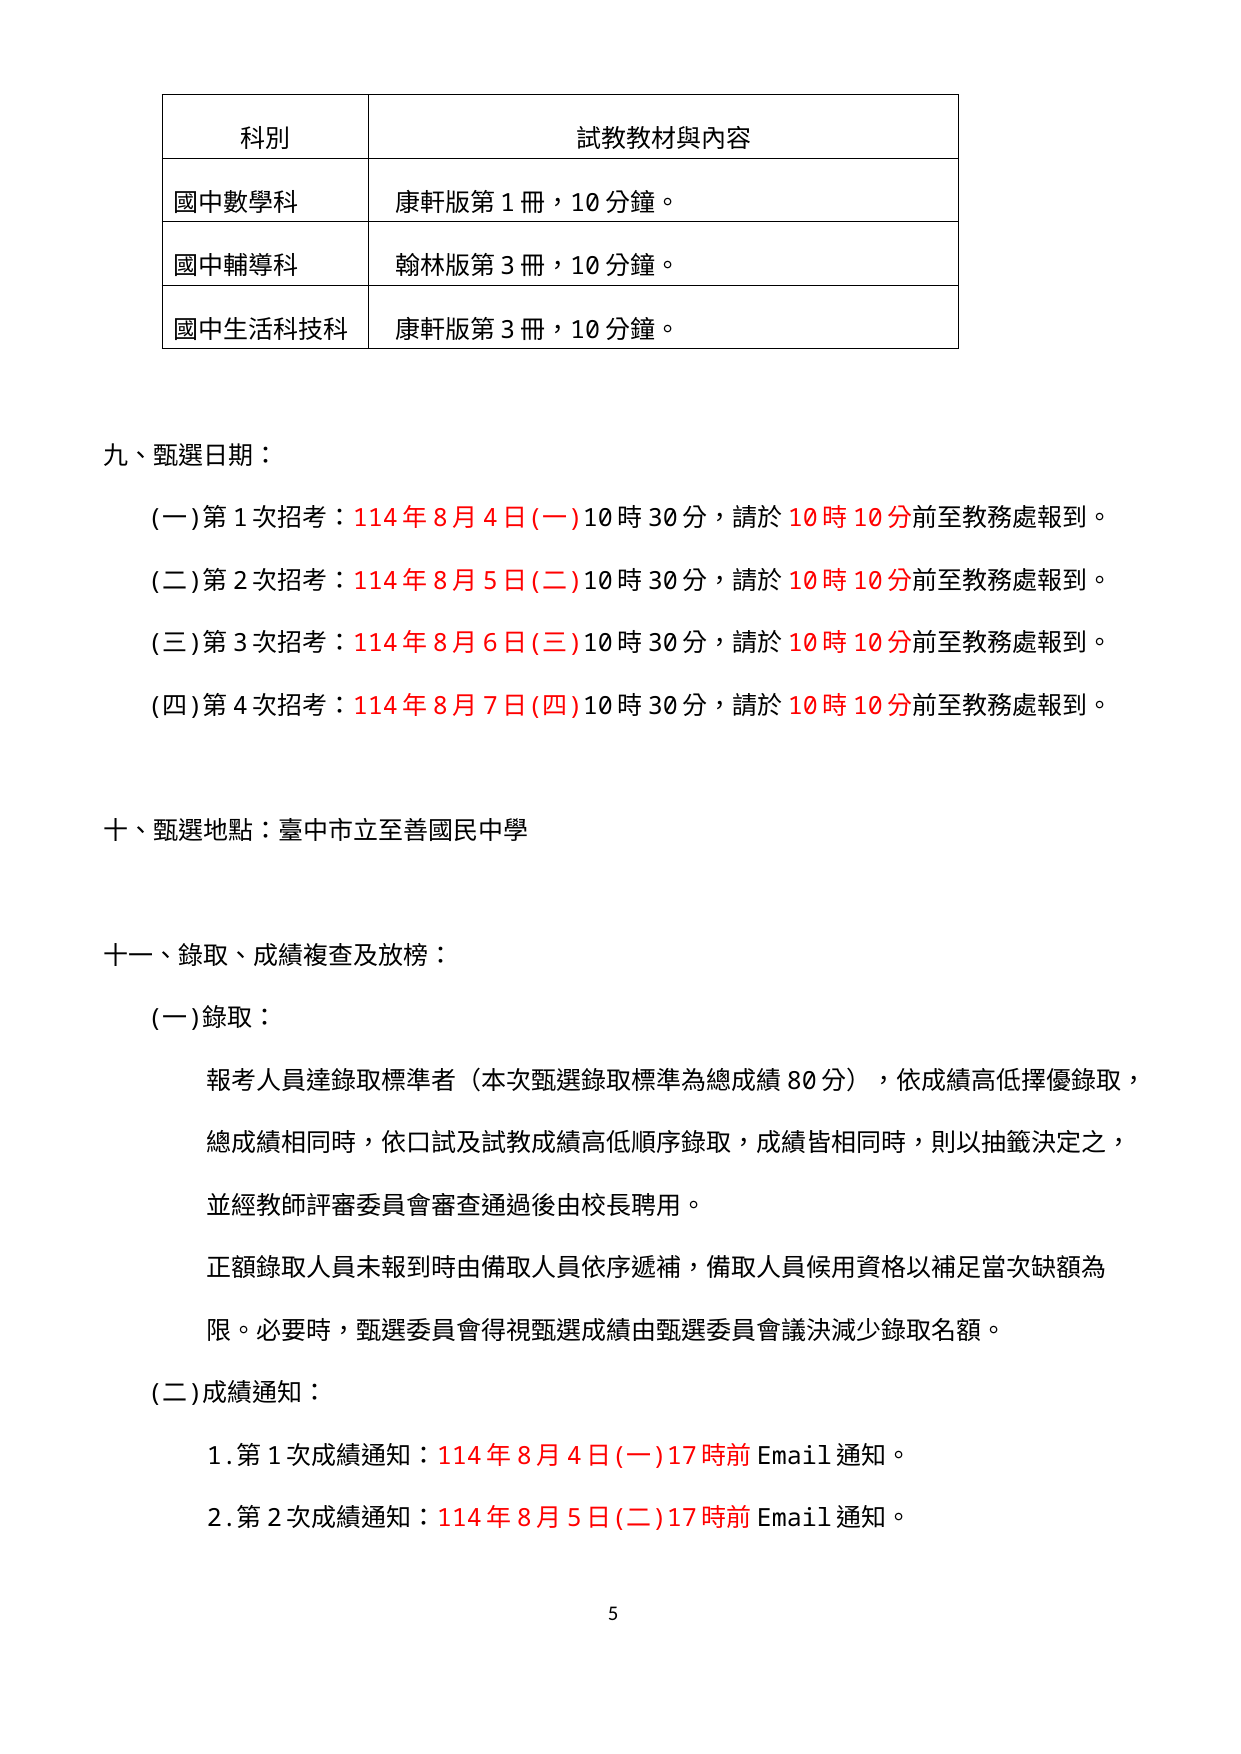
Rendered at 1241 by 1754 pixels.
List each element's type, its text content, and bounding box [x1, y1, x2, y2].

text (一)第1次招考：114年8月4日(一)10時30分，請於10時10分前至教務處報到。 [148, 474, 1122, 537]
text 報考人員達錄取標準者（本次甄選錄取標準為總成績80分），依成績高低擇優錄取，總成績相同時，依口試及試教成績高低順序錄取，成績皆相同時，則以抽籤決定之，並經教師評審委員會審查通過後由校長聘用。 [206, 1037, 1122, 1224]
text (二)成績通知： [148, 1349, 1122, 1412]
table_cell 康軒版第1冊，10分鐘。 [369, 159, 958, 221]
table_header 試教教材與內容 [369, 95, 958, 158]
text (一)錄取： [148, 974, 1122, 1037]
text (四)第4次招考：114年8月7日(四)10時30分，請於10時10分前至教務處報到。 [148, 662, 1122, 724]
text (二)第2次招考：114年8月5日(二)10時30分，請於10時10分前至教務處報到。 [148, 537, 1122, 599]
table_cell 翰林版第3冊，10分鐘。 [369, 222, 958, 285]
table_cell 國中數學科 [163, 159, 368, 221]
text 1.第1次成績通知：114年8月4日(一)17時前Email通知。 [206, 1412, 1122, 1474]
text 十、甄選地點：臺中市立至善國民中學 [103, 787, 1122, 849]
text 正額錄取人員未報到時由備取人員依序遞補，備取人員候用資格以補足當次缺額為限。必要時，甄選委員會得視甄選成績由甄選委員會議決減少錄取名額。 [206, 1224, 1122, 1349]
table_header 科別 [163, 95, 368, 158]
table_cell 康軒版第3冊，10分鐘。 [369, 286, 958, 348]
text 2.第2次成績通知：114年8月5日(二)17時前Email通知。 [206, 1474, 1122, 1537]
table_cell 國中生活科技科 [163, 286, 368, 348]
text (三)第3次招考：114年8月6日(三)10時30分，請於10時10分前至教務處報到。 [148, 599, 1122, 662]
table_cell 國中輔導科 [163, 222, 368, 285]
text 九、甄選日期： [103, 412, 1122, 474]
text 十一、錄取、成績複查及放榜： [103, 912, 1122, 974]
